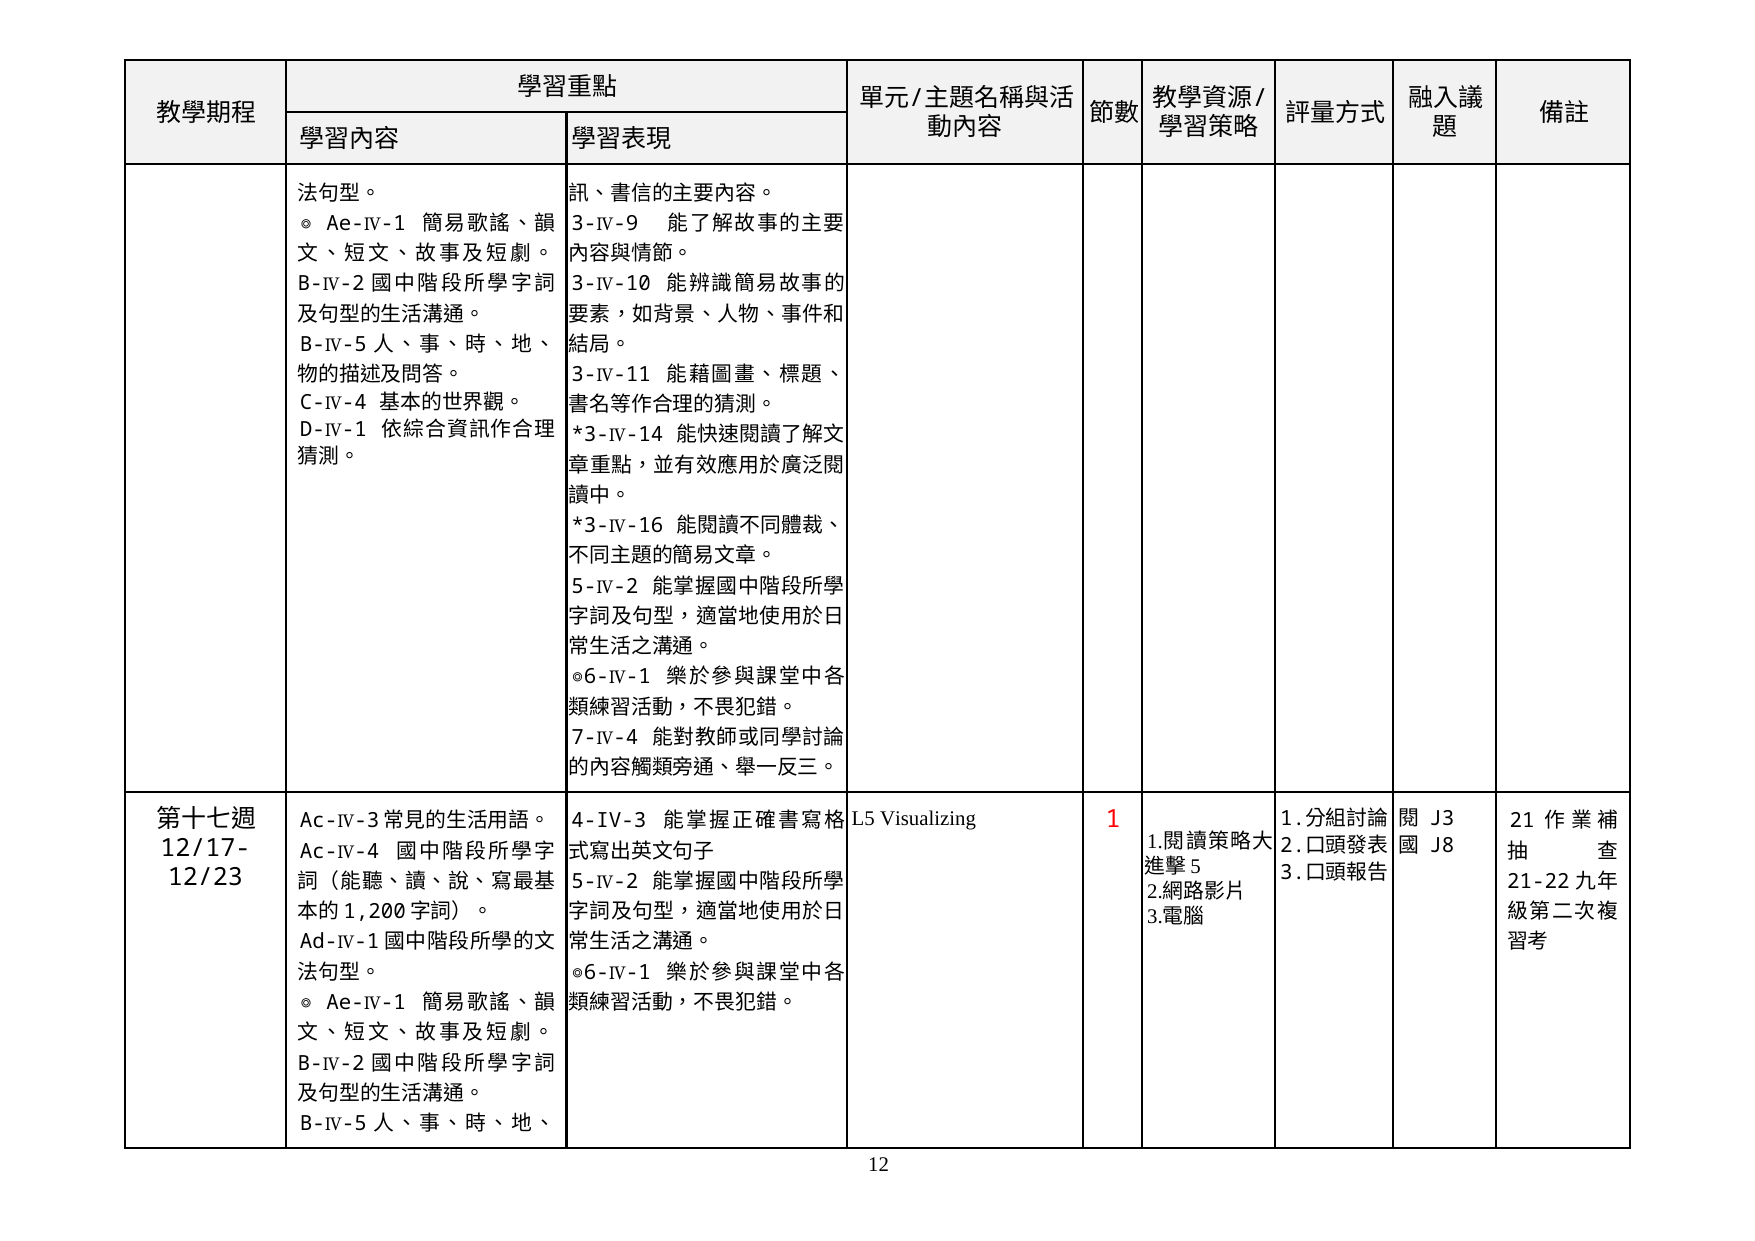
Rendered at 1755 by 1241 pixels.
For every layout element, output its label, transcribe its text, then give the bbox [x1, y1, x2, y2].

table_cell 學習表現 [568, 113, 846, 163]
table_cell 第十七週12/17-12/23 [126, 793, 285, 1147]
table_cell [1084, 165, 1141, 791]
table_cell 1 [1084, 793, 1141, 1147]
table_cell 4-IV-3 能掌握正確書寫格式寫出英文句子 5-Ⅳ-2 能掌握國中階段所學字詞及句型，適當地使用於日常生活之溝通。 ◎6-Ⅳ-1 樂於參與課堂中各類練習活動，不畏犯錯。 [568, 793, 846, 1147]
table_cell 閱 J3 國 J8 [1394, 793, 1495, 1147]
table_cell Ac-Ⅳ-3常見的生活用語。 Ac-Ⅳ-4 國中階段所學字詞（能聽、讀、說、寫最基本的1,200字詞）。 Ad-Ⅳ-1國中階段所學的文法句型。 ◎ Ae-Ⅳ-1 簡易歌謠、韻文、短文、故事及短劇。 B-Ⅳ-2國中階段所學字詞及句型的生活溝通。 B-Ⅳ-5人、事、時、地、 [287, 793, 565, 1147]
table_cell 法句型。 ◎ Ae-Ⅳ-1 簡易歌謠、韻文、短文、故事及短劇。 B-Ⅳ-2國中階段所學字詞及句型的生活溝通。 B-Ⅳ-5人、事、時、地、物的描述及問答。 C-Ⅳ-4 基本的世界觀。 D-Ⅳ-1 依綜合資訊作合理猜測。 [287, 165, 565, 791]
table_cell [1394, 165, 1495, 791]
table_cell [848, 165, 1082, 791]
table_cell L5 Visualizing [848, 793, 1082, 1147]
table_header 備註 [1497, 61, 1629, 163]
table_header 教學資源/學習策略 [1143, 61, 1274, 163]
table_cell 1.閱讀策略大進擊5 2.網路影片 3.電腦 [1143, 793, 1274, 1147]
table_cell [1143, 165, 1274, 791]
table_cell [1497, 165, 1629, 791]
table_header 學習重點 [287, 61, 846, 111]
table_cell [1276, 165, 1392, 791]
table_header 評量方式 [1276, 61, 1392, 163]
table_cell 1.分組討論 2.口頭發表 3.口頭報告 [1276, 793, 1392, 1147]
table_header 融入議題 [1394, 61, 1495, 163]
table_cell 學習內容 [287, 113, 565, 163]
table_header 節數 [1084, 61, 1141, 163]
table_header 單元/主題名稱與活動內容 [848, 61, 1082, 163]
table_cell 21作業補抽查 21-22九年級第二次複習考 [1497, 793, 1629, 1147]
table_header 教學期程 [126, 61, 285, 163]
table_cell [126, 165, 285, 791]
table_cell 訊、書信的主要內容。 3-Ⅳ-9 能了解故事的主要內容與情節。 3-Ⅳ-10 能辨識簡易故事的要素，如背景、人物、事件和結局。 3-Ⅳ-11 能藉圖畫、標題、書名等作合理的猜測。 *3-Ⅳ-14 能快速閱讀了解文章重點，並有效應用於廣泛閱讀中。 *3-Ⅳ-16 能閱讀不同體裁、不同主題的簡易文章。 5-Ⅳ-2 能掌握國中階段所學字詞及句型，適當地使用於日常生活之溝通。 ◎6-Ⅳ-1 樂於參與課堂中各類練習活動，不畏犯錯。 7-Ⅳ-4 能對教師或同學討論的內容觸類旁通、舉一反三。 [568, 165, 846, 791]
